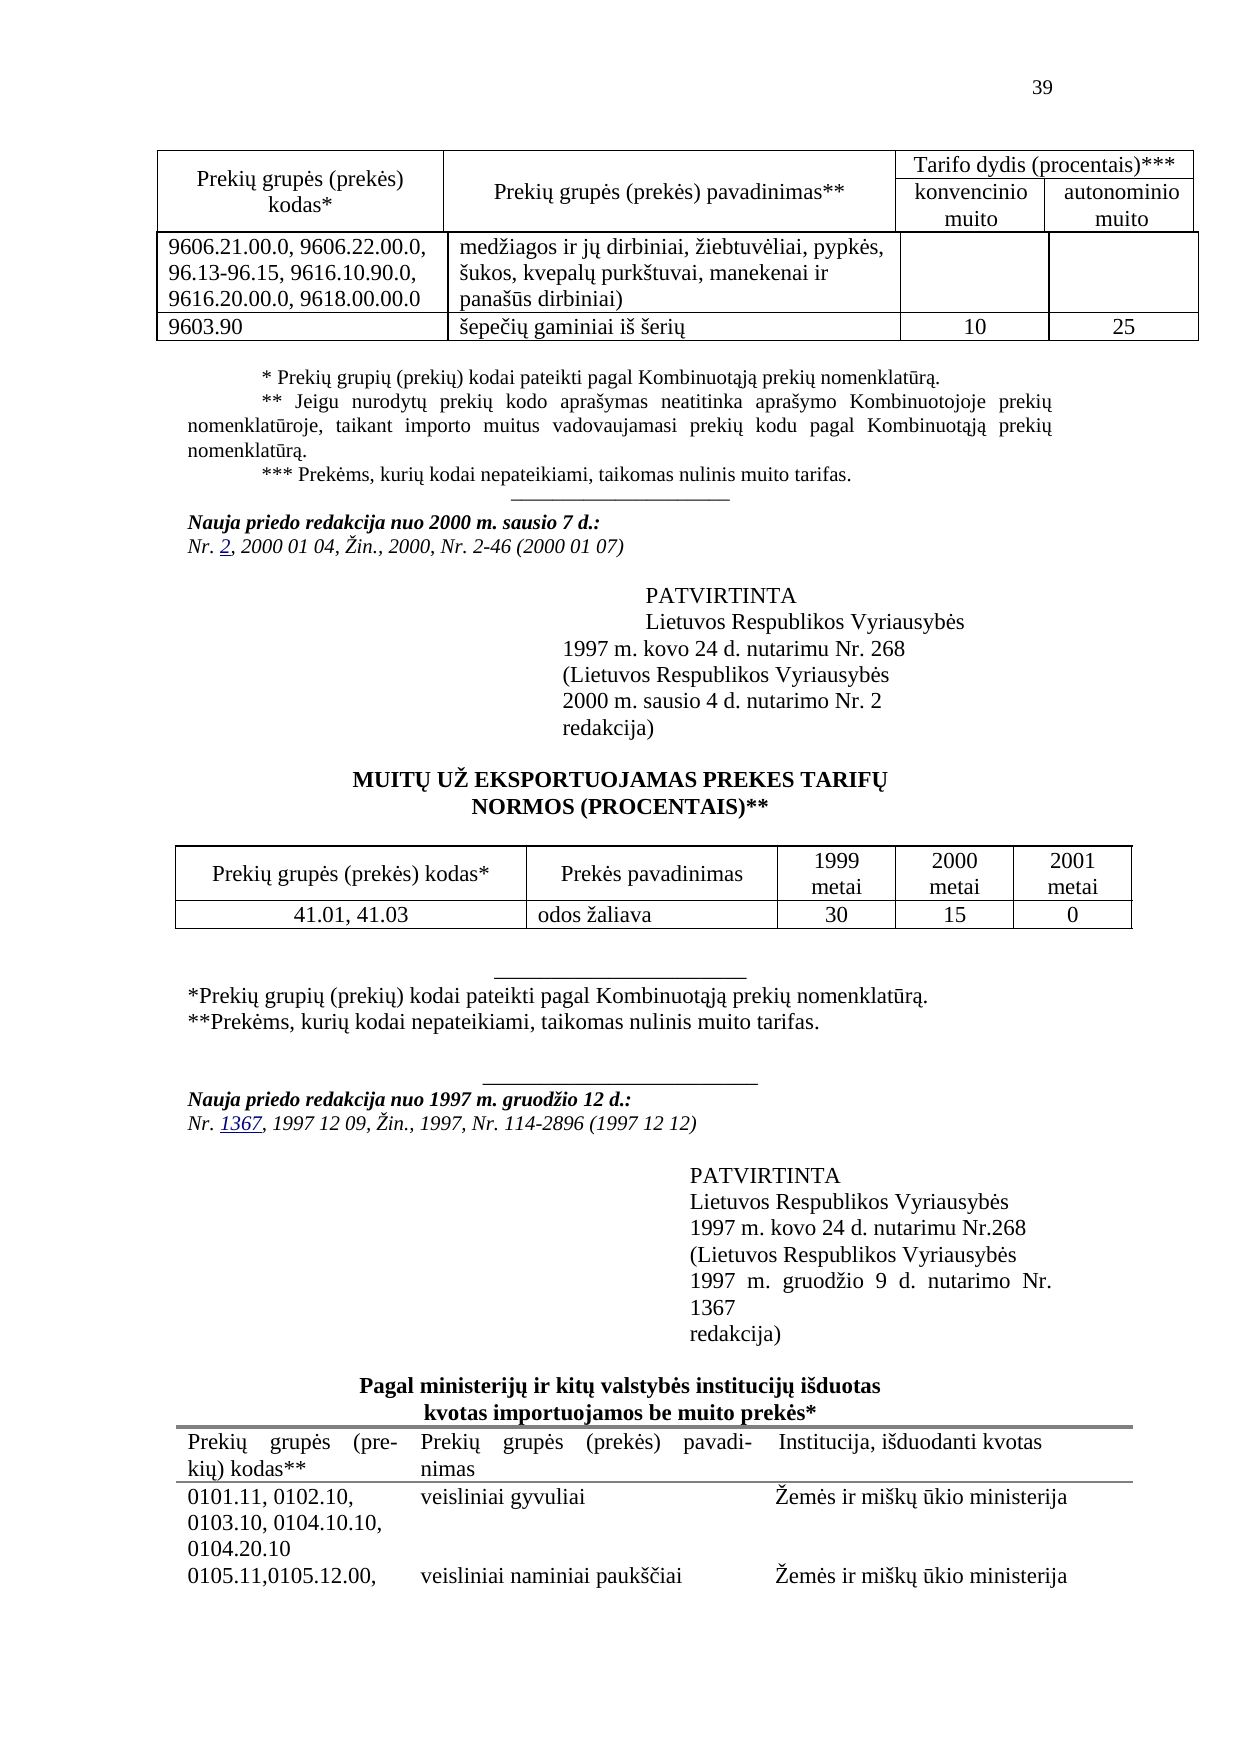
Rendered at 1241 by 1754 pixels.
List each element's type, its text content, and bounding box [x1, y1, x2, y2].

text 1997 m. kovo 24 d. nutarimu Nr. 268 [562, 634, 1053, 661]
table_cell 25 [1050, 313, 1198, 340]
table_cell šepečių gaminiai iš šerių [449, 313, 900, 340]
table_cell [901, 233, 1048, 312]
subtitle (Lietuvos Respublikos Vyriausybės [562, 661, 1053, 687]
table_cell 30 [778, 901, 895, 928]
table_cell Žemės ir miškų ūkio ministerija [764, 1562, 1132, 1588]
subtitle Muitų už eksportuojamas prekes tarifų normos (procentais)** [187, 766, 1053, 819]
text ––––––––––––––––––––– [187, 486, 1053, 510]
text Nauja priedo redakcija nuo 1997 m. gruodžio 12 d.: [187, 1087, 1053, 1111]
table_cell 41.01, 41.03 [176, 901, 526, 928]
table_cell konvencinio muito [896, 179, 1044, 231]
table_cell 0101.11, 0102.10, 0103.10, 0104.10.10, 0104.20.10 [176, 1483, 409, 1562]
text *** Prekėms, kurių kodai nepateikiami, taikomas nulinis muito tarifas. [187, 462, 1053, 486]
text * Prekių grupių (prekių) kodai pateikti pagal Kombinuotąją prekių nomenklatūrą. [187, 365, 1053, 389]
text *Prekių grupių (prekių) kodai pateikti pagal Kombinuotąją prekių nomenklatūrą. [187, 982, 1053, 1008]
subtitle Patvirtinta [645, 582, 1053, 608]
table_header Prekės pavadinimas [527, 847, 777, 900]
table_cell autonominio muito [1045, 179, 1193, 231]
table_header Prekių grupės (prekės) kodas* [158, 151, 443, 231]
text ** Jeigu nurodytų prekių kodo aprašymas neatitinka aprašymo Kombinuotojoje prekių nomenklatūroje, taikant importo muitus vadovaujamasi prekių kodu pagal Kombinuotąją prekių nomenklatūrą. [187, 389, 1053, 462]
table_header [1194, 150, 1198, 177]
table_cell 0 [1014, 901, 1131, 928]
table_header Prekių grupės (prekės) pavadi-nimas [409, 1429, 763, 1481]
table_cell 10 [901, 313, 1048, 340]
text (Lietuvos Respublikos Vyriausybės [689, 1241, 1053, 1267]
subtitle Lietuvos Respublikos Vyriausybės [232, 608, 1053, 634]
text ________________________ [187, 1061, 1053, 1087]
table_header Prekių grupės (prekės) pavadinimas** [444, 151, 895, 231]
text 1997 m. gruodžio 9 d. nutarimo Nr. 1367 [689, 1267, 1053, 1320]
table_header Institucija, išduodanti kvotas [764, 1429, 1132, 1481]
table_cell Žemės ir miškų ūkio ministerija [764, 1483, 1132, 1562]
table_header Tarifo dydis (procentais)*** [896, 151, 1193, 177]
table_cell 15 [896, 901, 1013, 928]
text 1997 m. kovo 24 d. nutarimu Nr.268 [689, 1214, 1053, 1241]
table_cell [1050, 233, 1198, 312]
table_header 2001 metai [1014, 847, 1131, 900]
text redakcija) [562, 714, 1053, 740]
table_cell 0105.11,0105.12.00, [176, 1562, 409, 1588]
table_header Prekių grupės (pre-kių) kodas** [176, 1429, 409, 1481]
subtitle Pagal ministerijų ir kitų valstybės institucijų išduotas [187, 1373, 1053, 1399]
text kvotas importuojamos be muito prekės* [187, 1399, 1053, 1425]
text Nauja priedo redakcija nuo 2000 m. sausio 7 d.: [187, 510, 1053, 534]
text **Prekėms, kurių kodai nepateikiami, taikomas nulinis muito tarifas. [187, 1008, 1053, 1034]
table_cell 9606.21.00.0, 9606.22.00.0, 96.13-96.15, 9616.10.90.0, 9616.20.00.0, 9618.00.00.0 [158, 233, 447, 312]
text Nr. 2, 2000 01 04, Žin., 2000, Nr. 2-46 (2000 01 07) [187, 534, 1053, 558]
text Nr. 1367, 1997 12 09, Žin., 1997, Nr. 114-2896 (1997 12 12) [187, 1111, 1053, 1135]
table_header 1999 metai [778, 847, 895, 900]
table_cell [1194, 178, 1198, 231]
table_header Prekių grupės (prekės) kodas* [176, 847, 526, 900]
subtitle Lietuvos Respublikos Vyriausybės [689, 1188, 1053, 1214]
text redakcija) [689, 1320, 1053, 1346]
subtitle PATVIRTINTA [689, 1162, 1053, 1188]
table_cell veisliniai naminiai paukščiai [409, 1562, 763, 1588]
table_cell 9603.90 [158, 313, 447, 340]
table_cell odos žaliava [527, 901, 777, 928]
table_header 2000 metai [896, 847, 1013, 900]
table_cell veisliniai gyvuliai [409, 1483, 763, 1562]
text ______________________ [187, 956, 1053, 982]
table_cell medžiagos ir jų dirbiniai, žiebtuvėliai, pypkės, šukos, kvepalų purkštuvai, manekenai ir panašūs dirbiniai) [449, 233, 900, 312]
text 2000 m. sausio 4 d. nutarimo Nr. 2 [562, 687, 1053, 714]
